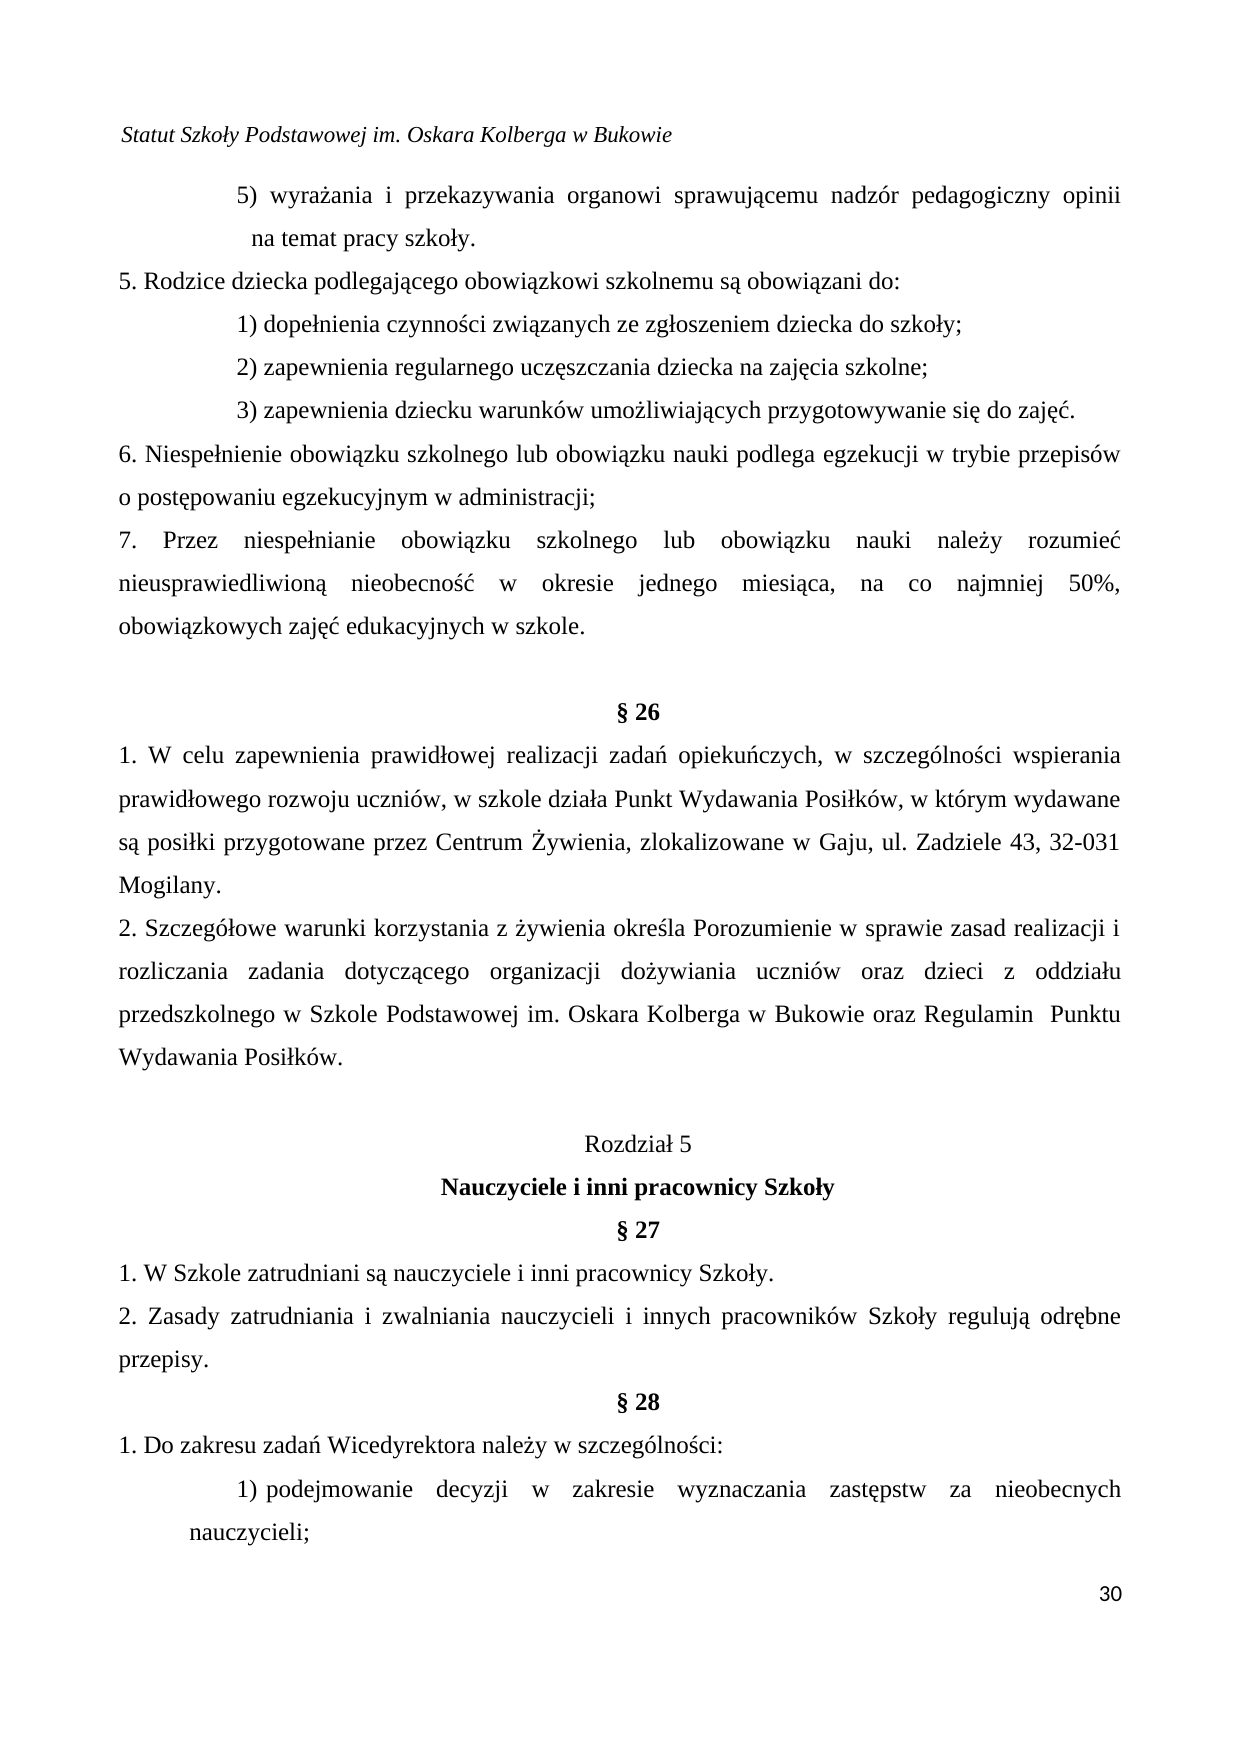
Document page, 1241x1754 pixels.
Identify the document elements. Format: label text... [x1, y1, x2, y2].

text 6. Niespełnienie obowiązku szkolnego lub obowiązku nauki podlega egzekucji w trybie przepisów o postępowaniu egzekucyjnym w administracji; [118, 439, 1122, 511]
text 1. Do zakresu zadań Wicedyrektora należy w szczególności: [118, 1431, 1122, 1459]
text § 26 [154, 697, 1122, 726]
list podejmowanie decyzji w zakresie wyznaczania zastępstw za nieobecnych nauczycieli; [189, 1474, 1122, 1546]
text 2) zapewnienia regularnego uczęszczania dziecka na zajęcia szkolne; [236, 352, 1122, 381]
list 1. W Szkole zatrudniani są nauczyciele i inni pracownicy Szkoły. [118, 1258, 1122, 1287]
text 3) zapewnienia dziecku warunków umożliwiających przygotowywanie się do zajęć. [236, 396, 1122, 424]
text Nauczyciele i inni pracownicy Szkoły [154, 1172, 1122, 1201]
text § 28 [154, 1387, 1122, 1416]
text 7. Przez niespełnianie obowiązku szkolnego lub obowiązku nauki należy rozumieć nieusprawiedliwioną nieobecność w okresie jednego miesiąca, na co najmniej 50%, obowiązkowych zajęć edukacyjnych w szkole. [118, 525, 1122, 640]
text 1) dopełnienia czynności związanych ze zgłoszeniem dziecka do szkoły; [236, 309, 1122, 338]
text 5. Rodzice dziecka podlegającego obowiązkowi szkolnemu są obowiązani do: [118, 266, 1122, 295]
list 2. Zasady zatrudniania i zwalniania nauczycieli i innych pracowników Szkoły regulują odrębne przepisy. [118, 1301, 1122, 1373]
text 5) wyrażania i przekazywania organowi sprawującemu nadzór pedagogiczny opinii na temat pracy szkoły. [236, 180, 1122, 252]
text 2. Szczegółowe warunki korzystania z żywienia określa Porozumienie w sprawie zasad realizacji i rozliczania zadania dotyczącego organizacji dożywiania uczniów oraz dzieci z oddziału przedszkolnego w Szkole Podstawowej im. Oskara Kolberga w Bukowie oraz Regulamin Punktu Wydawania Posiłków. [118, 913, 1122, 1071]
text 1. W celu zapewnienia prawidłowej realizacji zadań opiekuńczych, w szczególności wspierania prawidłowego rozwoju uczniów, w szkole działa Punkt Wydawania Posiłków, w którym wydawane są posiłki przygotowane przez Centrum Żywienia, zlokalizowane w Gaju, ul. Zadziele 43, 32-031 Mogilany. [118, 741, 1122, 899]
text § 27 [154, 1215, 1122, 1244]
text Rozdział 5 [154, 1129, 1122, 1157]
